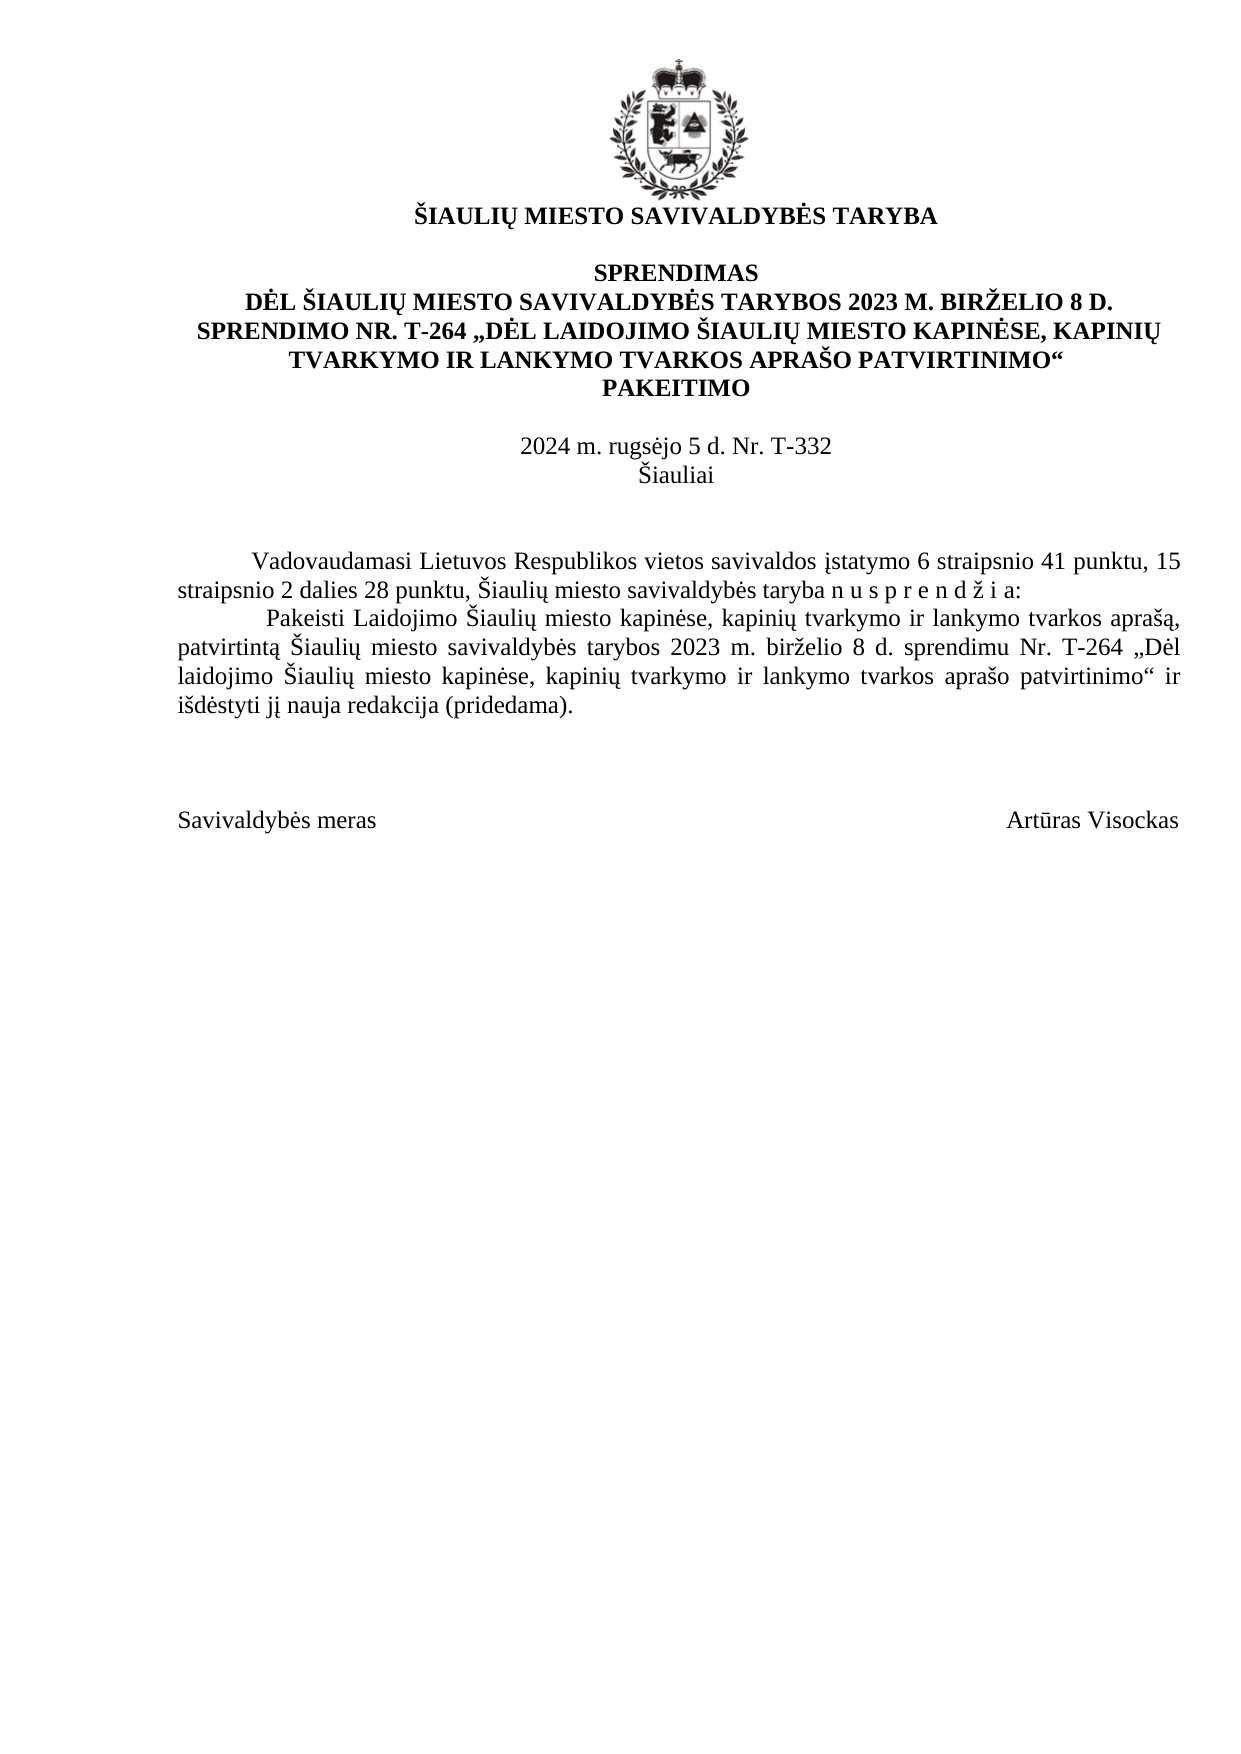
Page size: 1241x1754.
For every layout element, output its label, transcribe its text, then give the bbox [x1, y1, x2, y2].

text Pakeisti Laidojimo Šiaulių miesto kapinėse, kapinių tvarkymo ir lankymo tvarkos aprašą, patvirtintą Šiaulių miesto savivaldybės tarybos 2023 m. birželio 8 d. sprendimu Nr. T-264 „Dėl laidojimo Šiaulių miesto kapinėse, kapinių tvarkymo ir lankymo tvarkos aprašo patvirtinimo“ ir išdėstyti jį nauja redakcija (pridedama). [177, 603, 1181, 718]
text Savivaldybės meras Artūras Visockas [177, 805, 1181, 833]
text DĖL ŠIAULIŲ MIESTO SAVIVALDYBĖS TARYBOS 2023 M. BIRŽELIO 8 D. SPRENDIMO NR. T-264 „DĖL LAIDOJIMO ŠIAULIŲ MIESTO KAPINĖSE, KAPINIŲ TVARKYMO IR LANKYMO TVARKOS APRAŠO PATVIRTINIMO“ [177, 287, 1181, 373]
text Vadovaudamasi Lietuvos Respublikos vietos savivaldos įstatymo 6 straipsnio 41 punktu, 15 straipsnio 2 dalies 28 punktu, Šiaulių miesto savivaldybės taryba nusprendžia: [177, 546, 1181, 603]
text 2024 m. rugsėjo 5 d. Nr. T-332 [177, 431, 1181, 460]
text SPRENDIMAS [177, 258, 1181, 287]
text ŠIAULIŲ MIESTO SAVIVALDYBĖS TARYBA [177, 201, 1181, 230]
text PAKEITIMO [177, 373, 1181, 402]
text Šiauliai [177, 460, 1181, 488]
